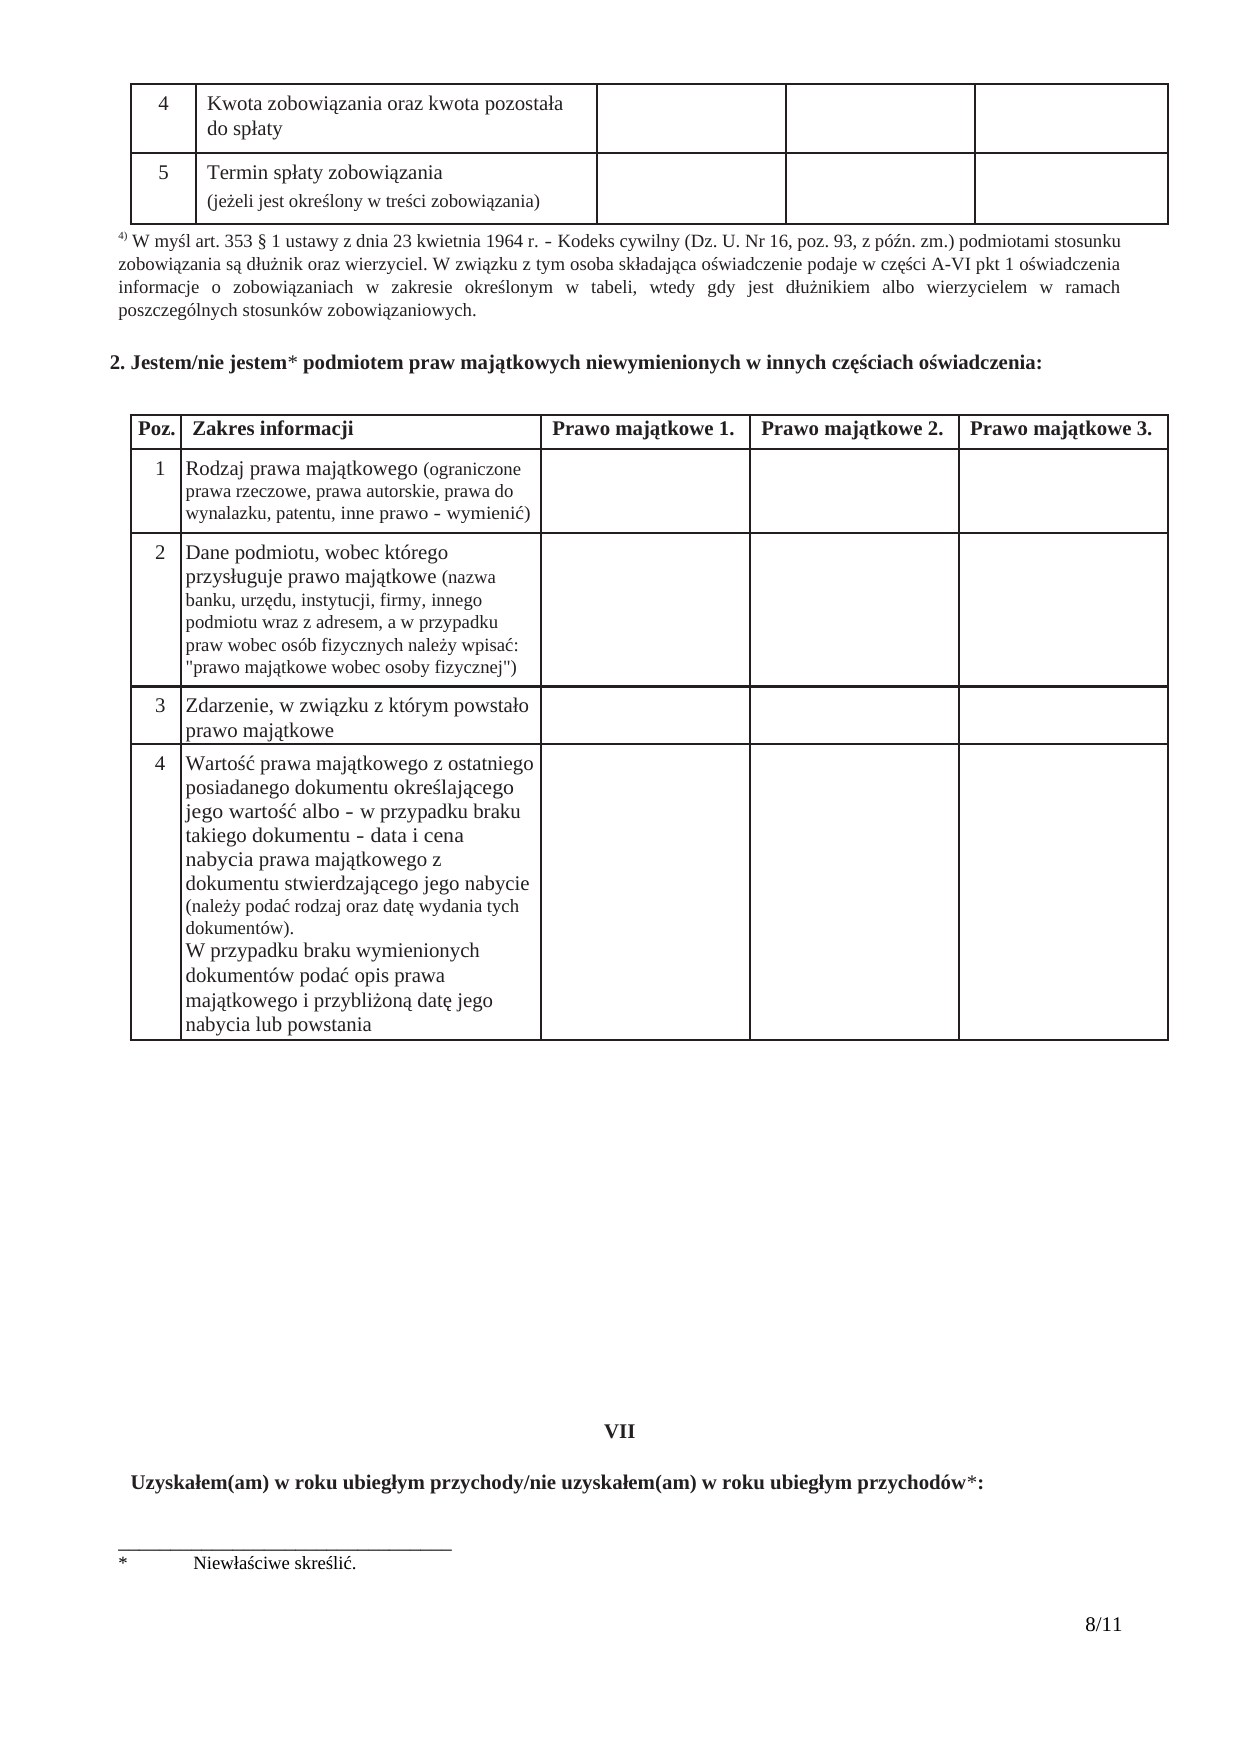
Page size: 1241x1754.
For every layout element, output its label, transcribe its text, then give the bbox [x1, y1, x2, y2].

table_cell [787, 154, 974, 222]
table_cell [976, 85, 1167, 152]
table_cell Kwota zobowiązania oraz kwota pozostała do spłaty [197, 85, 596, 152]
table_cell [542, 688, 749, 743]
table_cell Zdarzenie, w związku z którym powstało prawo majątkowe [182, 688, 540, 743]
table_cell [787, 85, 974, 152]
table_cell [960, 745, 1167, 1039]
subtitle Jestem/nie jestem* podmiotem praw majątkowych niewymienionych w innych częściach oświadczenia: [130, 350, 1122, 374]
table_cell 5 [132, 154, 195, 222]
table_header Prawo majątkowe 3. [960, 416, 1167, 448]
table_header Prawo majątkowe 2. [751, 416, 958, 448]
table_cell [751, 745, 958, 1039]
table_cell 1 [132, 450, 180, 532]
table_cell 4 [132, 745, 180, 1039]
table_cell [598, 154, 785, 222]
table_cell 4 [132, 85, 195, 152]
table_cell 3 [132, 688, 180, 743]
table_cell [542, 745, 749, 1039]
text Uzyskałem(am) w roku ubiegłym przychody/nie uzyskałem(am) w roku ubiegłym przychodów*: [130, 1469, 1122, 1494]
table_cell Rodzaj prawa majątkowego (ograniczone prawa rzeczowe, prawa autorskie, prawa do wynalazku, patentu, inne prawo - wymienić) [182, 450, 540, 532]
table_cell [542, 450, 749, 532]
list 4) W myśl art. 353 § 1 ustawy z dnia 23 kwietnia 1964 r. - Kodeks cywilny (Dz. U. Nr 16, poz. 93, z późn. zm.) podmiotami stosunku zobowiązania są dłużnik oraz wierzyciel. W związku z tym osoba składająca oświadczenie podaje w części A-VI pkt 1 oświadczenia informacje o zobowiązaniach w zakresie określonym w tabeli, wtedy gdy jest dłużnikiem albo wierzycielem w ramach poszczególnych stosunków zobowiązaniowych. [118, 229, 1122, 320]
table_cell [960, 688, 1167, 743]
table_header Prawo majątkowe 1. [542, 416, 749, 448]
table_cell Wartość prawa majątkowego z ostatniego posiadanego dokumentu określającego jego wartość albo - w przypadku braku takiego dokumentu - data i cena nabycia prawa majątkowego z dokumentu stwierdzającego jego nabycie (należy podać rodzaj oraz datę wydania tych dokumentów). W przypadku braku wymienionych dokumentów podać opis prawa majątkowego i przybliżoną datę jego nabycia lub powstania [182, 745, 540, 1039]
table_header Zakres informacji [182, 416, 540, 448]
table_cell Dane podmiotu, wobec którego przysługuje prawo majątkowe (nazwa banku, urzędu, instytucji, firmy, innego podmiotu wraz z adresem, a w przypadku praw wobec osób fizycznych należy wpisać: "prawo majątkowe wobec osoby fizycznej") [182, 534, 540, 685]
table_header Poz. [132, 416, 180, 448]
table_cell [751, 450, 958, 532]
table_cell [976, 154, 1167, 222]
table_cell 2 [132, 534, 180, 685]
table_cell [751, 534, 958, 685]
subtitle VII [117, 1419, 1122, 1443]
table_cell [542, 534, 749, 685]
table_cell Termin spłaty zobowiązania (jeżeli jest określony w treści zobowiązania) [197, 154, 596, 222]
table_cell [960, 534, 1167, 685]
table_cell [960, 450, 1167, 532]
table_cell [598, 85, 785, 152]
table_cell [751, 688, 958, 743]
